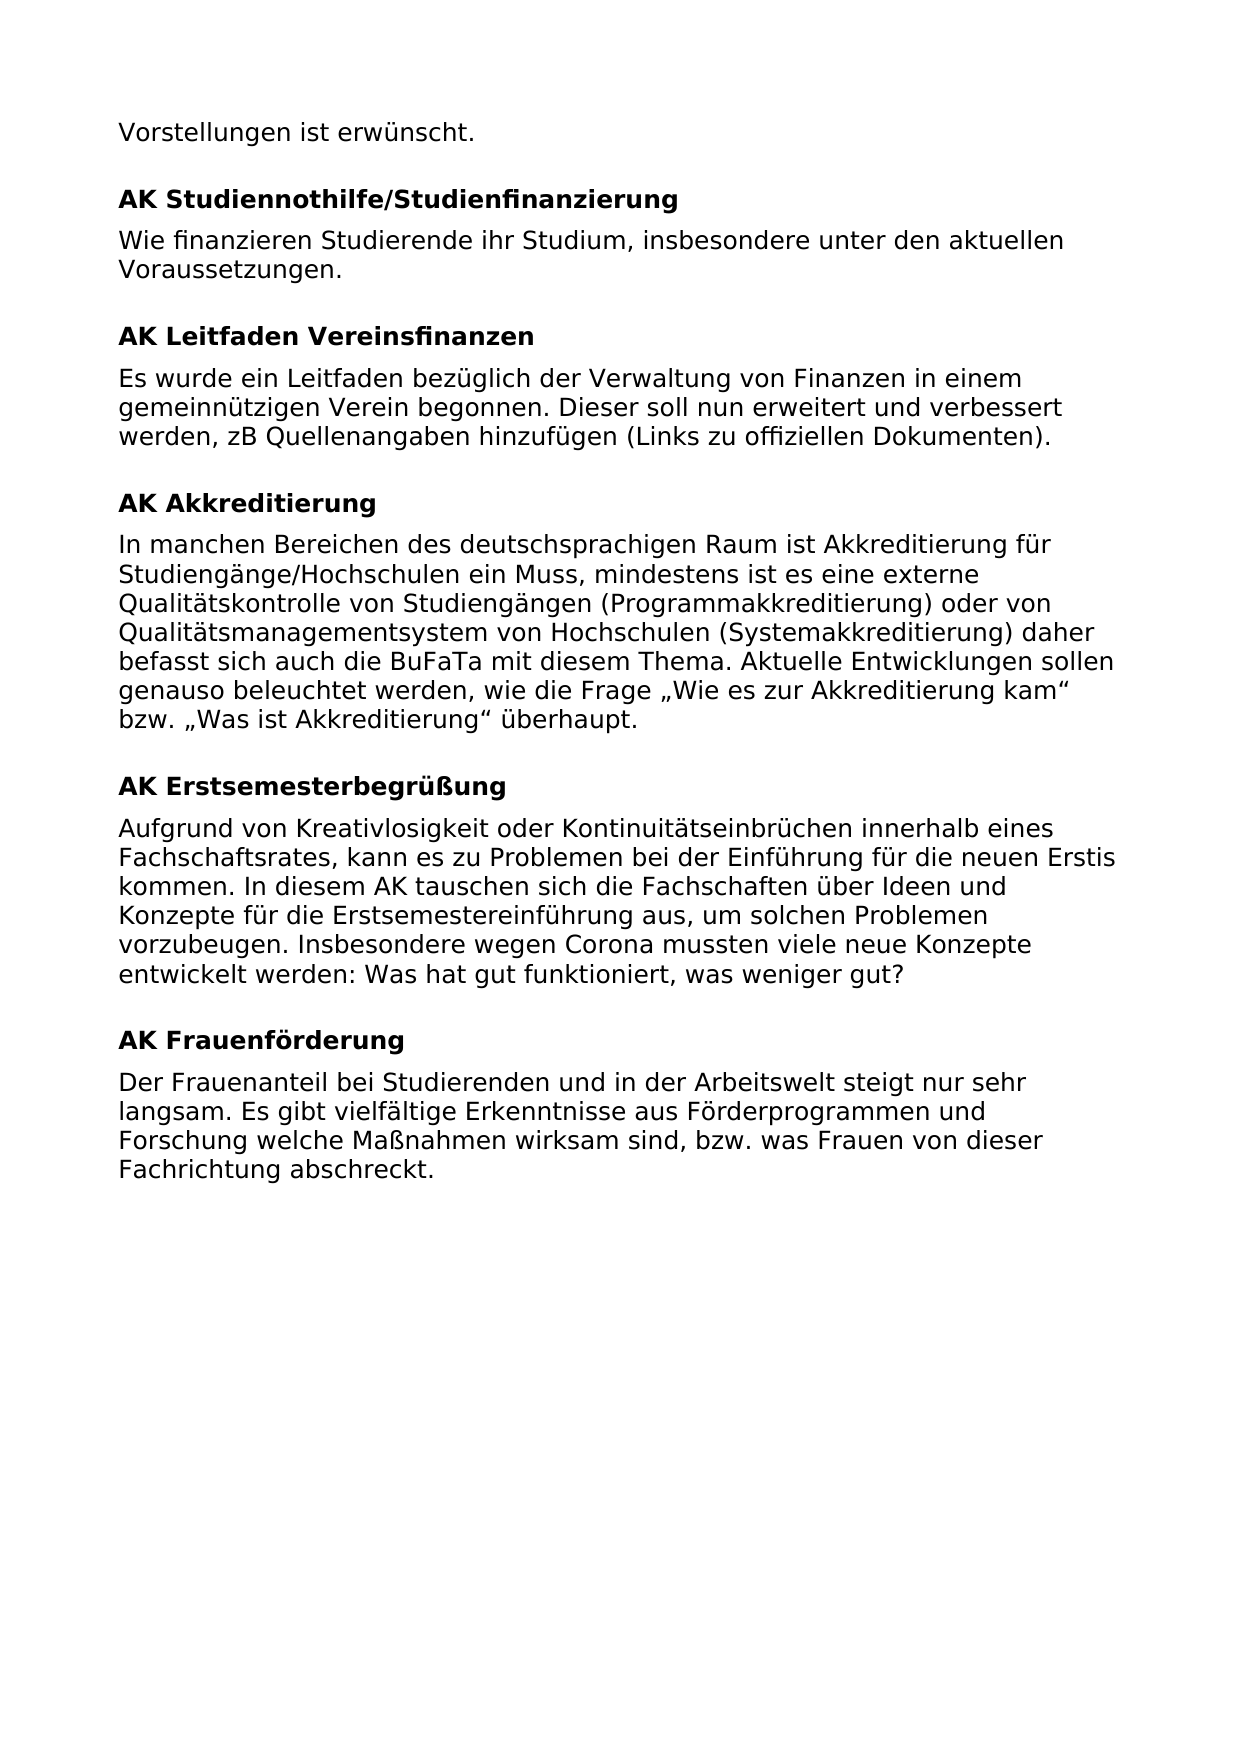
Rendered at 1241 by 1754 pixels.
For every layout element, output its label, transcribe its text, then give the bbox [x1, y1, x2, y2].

text In manchen Bereichen des deutschsprachigen Raum ist Akkreditierung für Studiengänge/Hochschulen ein Muss, mindestens ist es eine externe Qualitätskontrolle von Studiengängen (Programmakkreditierung) oder von Qualitätsmanagementsystem von Hochschulen (Systemakkreditierung) daher befasst sich auch die BuFaTa mit diesem Thema. Aktuelle Entwicklungen sollen genauso beleuchtet werden, wie die Frage „Wie es zur Akkreditierung kam“ bzw. „Was ist Akkreditierung“ überhaupt. [118, 531, 1122, 735]
subtitle AK Frauenförderung [118, 1026, 1122, 1056]
text Aufgrund von Kreativlosigkeit oder Kontinuitätseinbrüchen innerhalb eines Fachschaftsrates, kann es zu Problemen bei der Einführung für die neuen Erstis kommen. In diesem AK tauschen sich die Fachschaften über Ideen und Konzepte für die Erstsemestereinführung aus, um solchen Problemen vorzubeugen. Insbesondere wegen Corona mussten viele neue Konzepte entwickelt werden: Was hat gut funktioniert, was weniger gut? [118, 814, 1122, 989]
text Der Frauenanteil bei Studierenden und in der Arbeitswelt steigt nur sehr langsam. Es gibt vielfältige Erkenntnisse aus Förderprogrammen und Forschung welche Maßnahmen wirksam sind, bzw. was Frauen von dieser Fachrichtung abschreckt. [118, 1068, 1122, 1185]
text Es wurde ein Leitfaden bezüglich der Verwaltung von Finanzen in einem gemeinnützigen Verein begonnen. Dieser soll nun erweitert und verbessert werden, zB Quellenangaben hinzufügen (Links zu offiziellen Dokumenten). [118, 364, 1122, 451]
text Vorstellungen ist erwünscht. [118, 118, 1122, 147]
subtitle AK Erstsemesterbegrüßung [118, 772, 1122, 801]
subtitle AK Leitfaden Vereinsfinanzen [118, 322, 1122, 351]
text Wie finanzieren Studierende ihr Studium, insbesondere unter den aktuellen Voraussetzungen. [118, 226, 1122, 285]
subtitle AK Studiennothilfe/Studienfinanzierung [118, 185, 1122, 214]
subtitle AK Akkreditierung [118, 489, 1122, 518]
